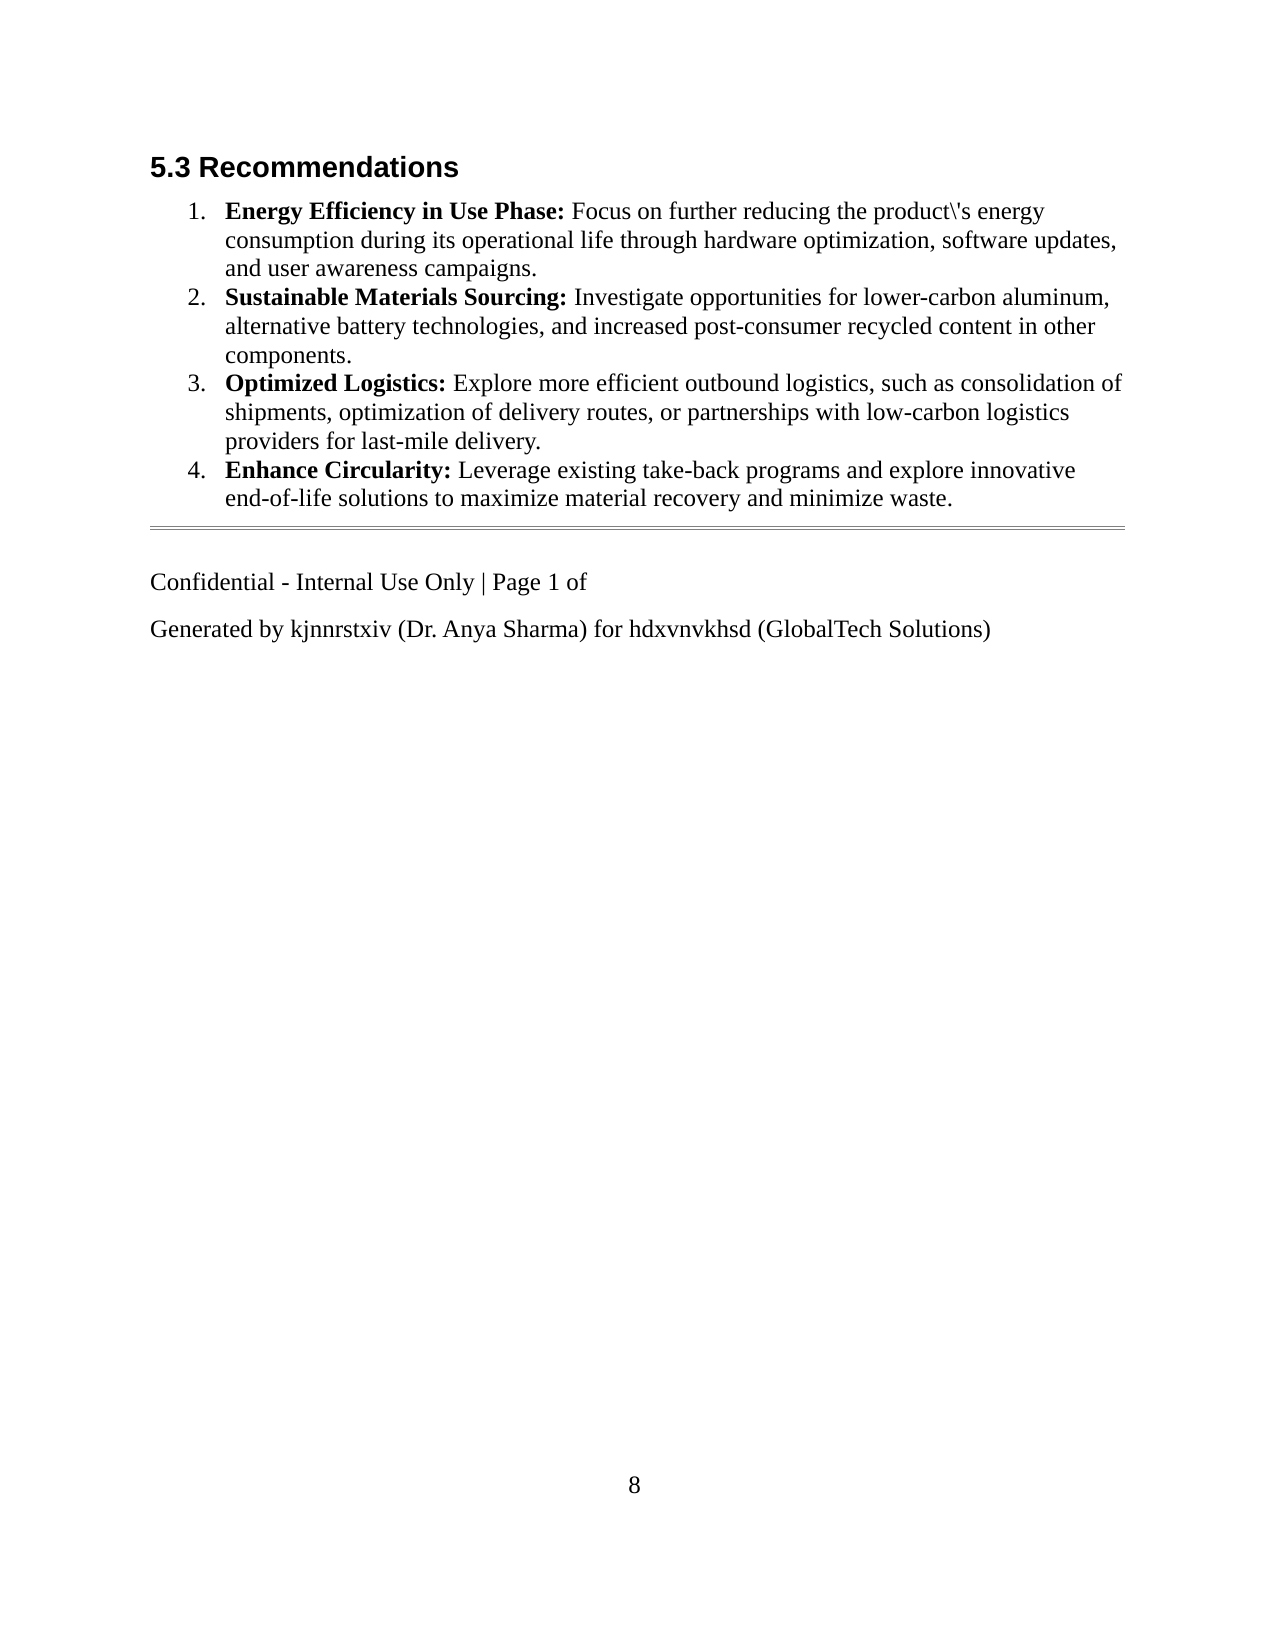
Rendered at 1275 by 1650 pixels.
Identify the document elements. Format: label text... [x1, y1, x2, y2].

list Enhance Circularity: Leverage existing take-back programs and explore innovative end-of-life solutions to maximize material recovery and minimize waste. [187, 455, 1125, 512]
list Energy Efficiency in Use Phase: Focus on further reducing the product\'s energy consumption during its operational life through hardware optimization, software updates, and user awareness campaigns. [187, 196, 1125, 282]
text Confidential - Internal Use Only | Page 1 of [150, 567, 1125, 596]
text Generated by kjnnrstxiv (Dr. Anya Sharma) for hdxvnvkhsd (GlobalTech Solutions) [150, 614, 1125, 643]
subtitle 5.3 Recommendations [150, 150, 1125, 183]
list Sustainable Materials Sourcing: Investigate opportunities for lower-carbon aluminum, alternative battery technologies, and increased post-consumer recycled content in other components. [187, 282, 1125, 368]
list Optimized Logistics: Explore more efficient outbound logistics, such as consolidation of shipments, optimization of delivery routes, or partnerships with low-carbon logistics providers for last-mile delivery. [187, 368, 1125, 455]
